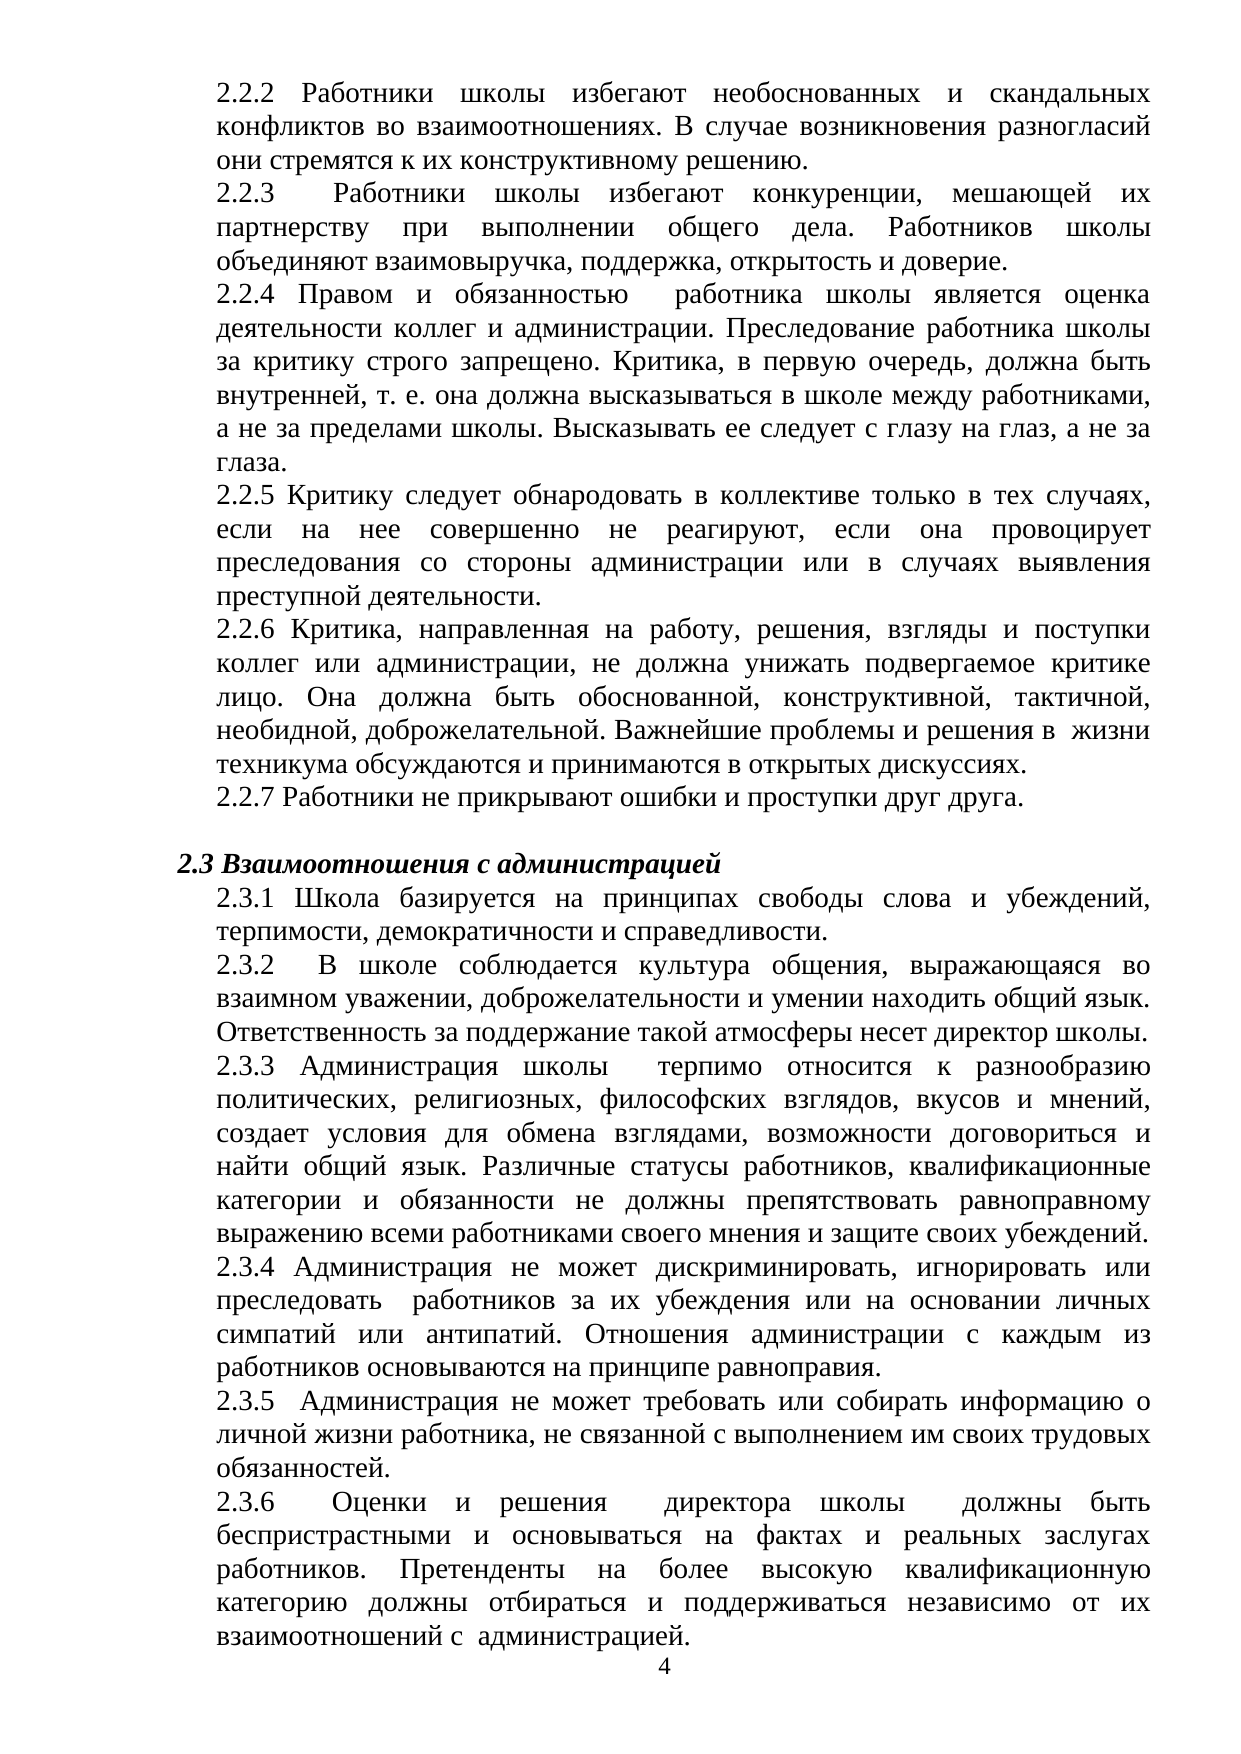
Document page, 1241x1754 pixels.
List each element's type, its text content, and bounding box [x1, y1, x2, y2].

text 2.3 Взаимоотношения с администрацией [177, 846, 1152, 880]
text 2.3.4 Администрация не может дискриминировать, игнорировать или преследовать работников за их убеждения или на основании личных симпатий или антипатий. Отношения администрации с каждым из работников основываются на принципе равноправия. [216, 1249, 1152, 1383]
text 2.2.7 Работники не прикрывают ошибки и проступки друг друга. [216, 779, 1152, 813]
text 2.2.3 Работники школы избегают конкуренции, мешающей их партнерству при выполнении общего дела. Работников школы объединяют взаимовыручка, поддержка, открытость и доверие. [216, 176, 1152, 276]
text 2.3.6 Оценки и решения директора школы должны быть беспристрастными и основываться на фактах и реальных заслугах работников. Претенденты на более высокую квалификационную категорию должны отбираться и поддерживаться независимо от их взаимоотношений с администрацией. [216, 1484, 1152, 1651]
text 2.3.3 Администрация школы терпимо относится к разнообразию политических, религиозных, философских взглядов, вкусов и мнений, создает условия для обмена взглядами, возможности договориться и найти общий язык. Различные статусы работников, квалификационные категории и обязанности не должны препятствовать равноправному выражению всеми работниками своего мнения и защите своих убеждений. [216, 1048, 1152, 1249]
text 2.3.5 Администрация не может требовать или собирать информацию о личной жизни работника, не связанной с выполнением им своих трудовых обязанностей. [216, 1383, 1152, 1484]
text 2.2.6 Критика, направленная на работу, решения, взгляды и поступки коллег или администрации, не должна унижать подвергаемое критике лицо. Она должна быть обоснованной, конструктивной, тактичной, необидной, доброжелательной. Важнейшие проблемы и решения в жизни техникума обсуждаются и принимаются в открытых дискуссиях. [216, 612, 1152, 779]
text 2.2.4 Правом и обязанностью работника школы является оценка деятельности коллег и администрации. Преследование работника школы за критику строго запрещено. Критика, в первую очередь, должна быть внутренней, т. е. она должна высказываться в школе между работниками, а не за пределами школы. Высказывать ее следует с глазу на глаз, а не за глаза. [216, 276, 1152, 477]
text 2.3.1 Школа базируется на принципах свободы слова и убеждений, терпимости, демократичности и справедливости. [216, 880, 1152, 947]
text 2.2.5 Критику следует обнародовать в коллективе только в тех случаях, если на нее совершенно не реагируют, если она провоцирует преследования со стороны администрации или в случаях выявления преступной деятельности. [216, 477, 1152, 612]
text 2.3.2 В школе соблюдается культура общения, выражающаяся во взаимном уважении, доброжелательности и умении находить общий язык. Ответственность за поддержание такой атмосферы несет директор школы. [216, 947, 1152, 1048]
text 2.2.2 Работники школы избегают необоснованных и скандальных конфликтов во взаимоотношениях. В случае возникновения разногласий они стремятся к их конструктивному решению. [216, 75, 1152, 176]
